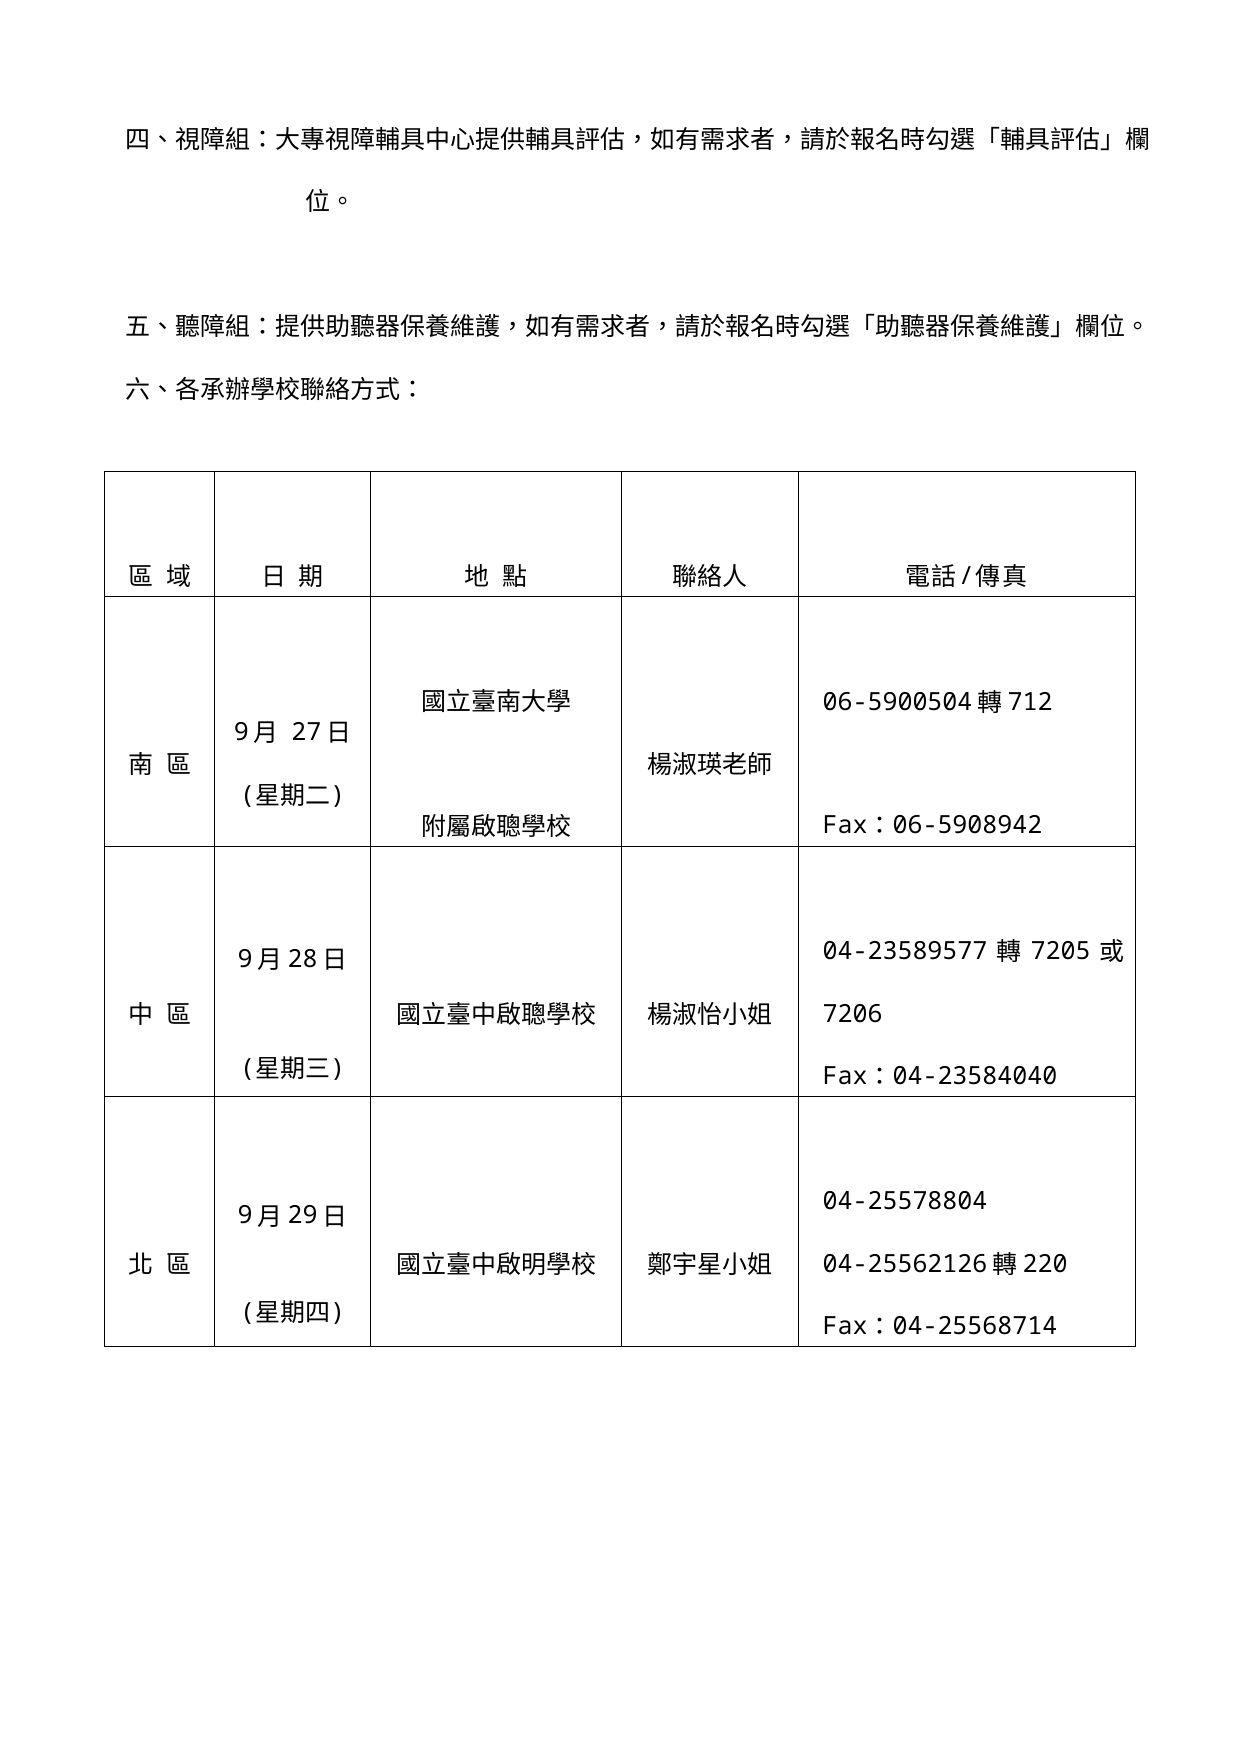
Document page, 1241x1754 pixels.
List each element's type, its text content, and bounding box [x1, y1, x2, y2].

table_cell 中 區 [105, 847, 214, 1096]
table_cell 國立臺中啟聰學校 [371, 847, 621, 1096]
table_header 地點 [371, 472, 621, 596]
table_cell 楊淑瑛老師 [622, 597, 798, 846]
text 五、聽障組：提供助聽器保養維護，如有需求者，請於報名時勾選「助聽器保養維護」欄位。 [125, 283, 1165, 346]
table_cell 06-5900504轉712 Fax：06-5908942 [799, 597, 1135, 846]
table_header 日期 [215, 472, 370, 596]
table_cell 04-25578804 04-25562126轉220 Fax：04-25568714 [799, 1097, 1135, 1346]
table_cell 9月28日 (星期三) [215, 847, 370, 1096]
table_cell 南 區 [105, 597, 214, 846]
table_cell 9月29日 (星期四) [215, 1097, 370, 1346]
text 六、各承辦學校聯絡方式： [125, 346, 1165, 408]
table_cell 國立臺南大學 附屬啟聰學校 [371, 597, 621, 846]
table_cell 04-23589577轉7205或7206 Fax：04-23584040 [799, 847, 1135, 1096]
table_cell 鄭宇星小姐 [622, 1097, 798, 1346]
text 四、視障組：大專視障輔具中心提供輔具評估，如有需求者，請於報名時勾選「輔具評估」欄位。 [125, 96, 1165, 221]
table_header 區 域 [105, 472, 214, 596]
table_cell 9月 27日 (星期二) [215, 597, 370, 846]
table_header 聯絡人 [622, 472, 798, 596]
table_header 電話/傳真 [799, 472, 1135, 596]
table_cell 楊淑怡小姐 [622, 847, 798, 1096]
table_cell 北 區 [105, 1097, 214, 1346]
table_cell 國立臺中啟明學校 [371, 1097, 621, 1346]
